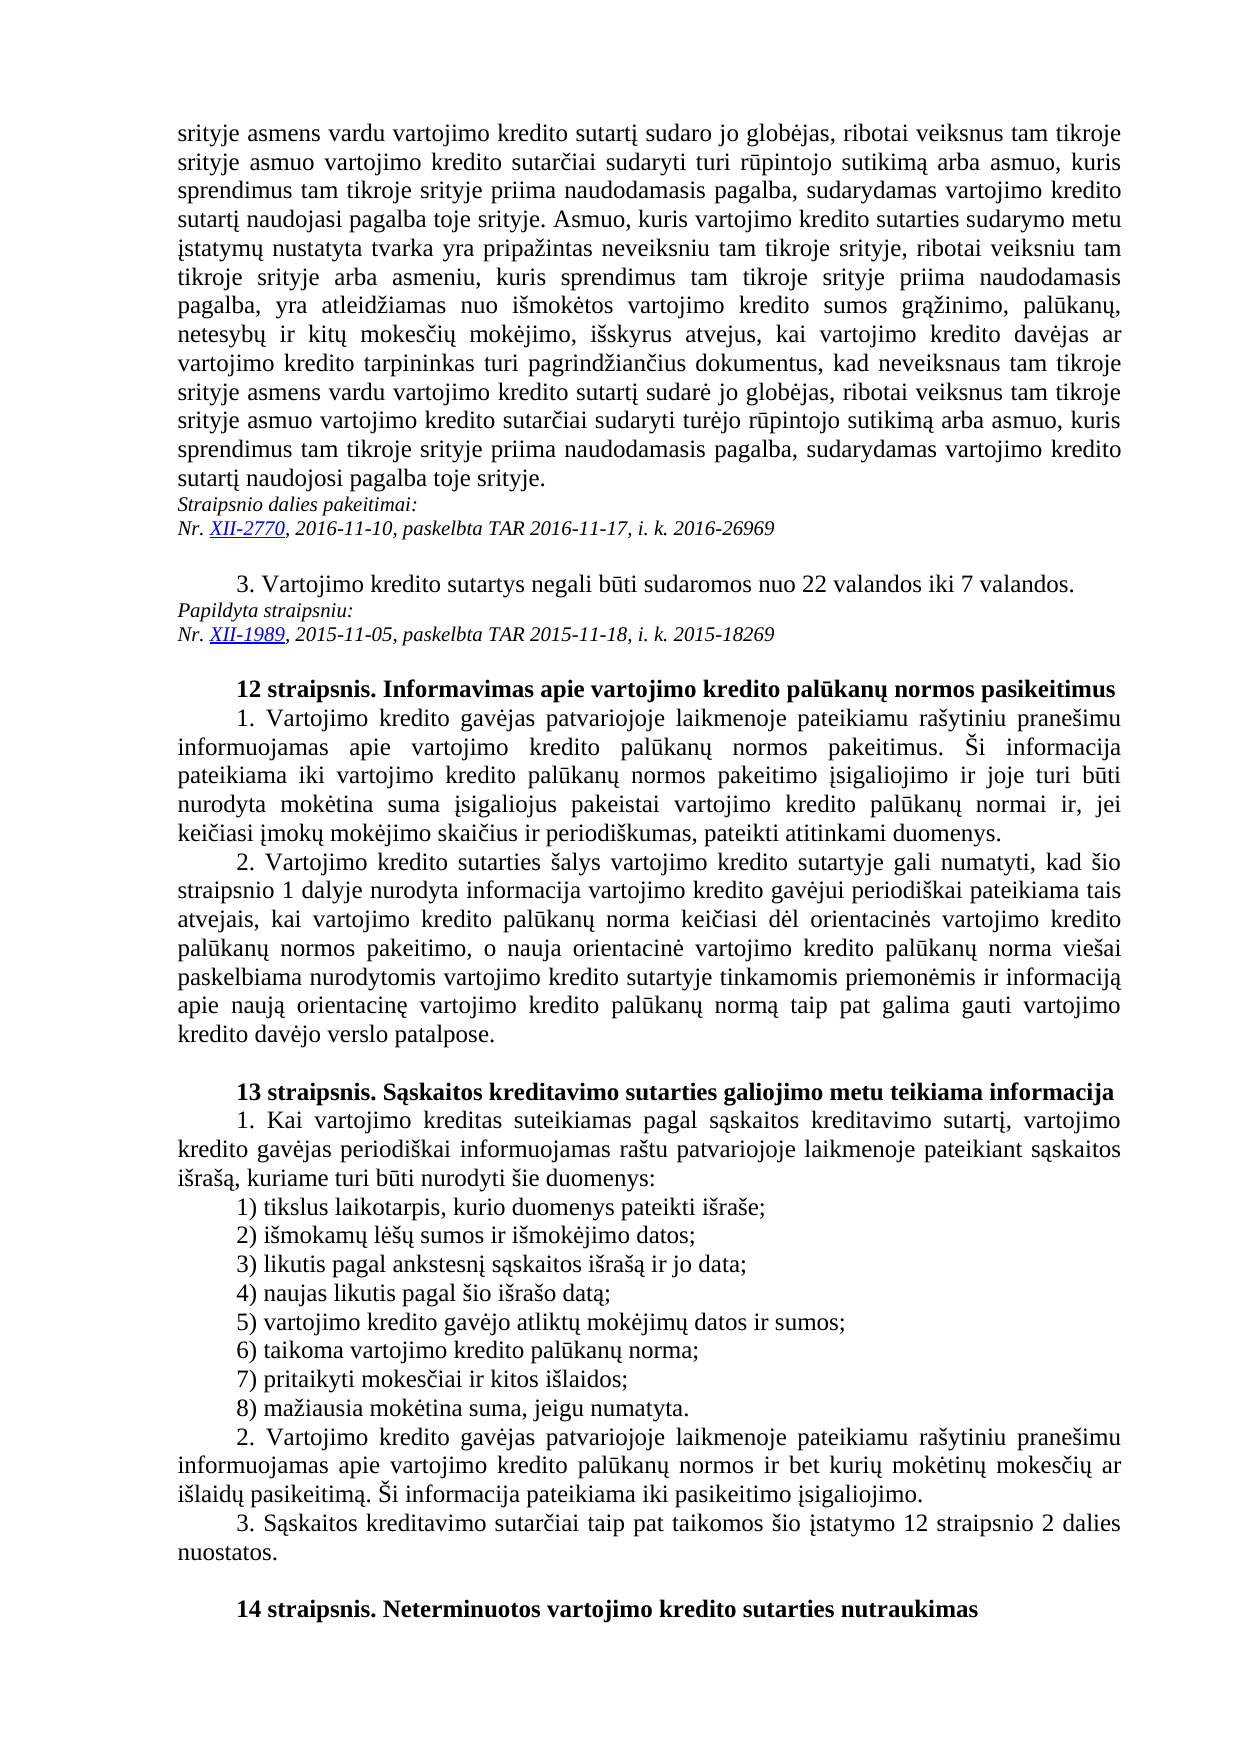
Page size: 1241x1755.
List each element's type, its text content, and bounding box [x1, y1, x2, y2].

text 1) tikslus laikotarpis, kurio duomenys pateikti išraše; [177, 1192, 1122, 1221]
text 6) taikoma vartojimo kredito palūkanų norma; [177, 1336, 1122, 1364]
text 7) pritaikyti mokesčiai ir kitos išlaidos; [177, 1364, 1122, 1393]
text 3) likutis pagal ankstesnį sąskaitos išrašą ir jo data; [177, 1249, 1122, 1278]
text 4) naujas likutis pagal šio išrašo datą; [177, 1278, 1122, 1307]
text 8) mažiausia mokėtina suma, jeigu numatyta. [177, 1393, 1122, 1422]
text Straipsnio dalies pakeitimai: [177, 492, 1122, 516]
text Papildyta straipsniu: [177, 597, 1122, 622]
text 2. Vartojimo kredito sutarties šalys vartojimo kredito sutartyje gali numatyti, kad šio straipsnio 1 dalyje nurodyta informacija vartojimo kredito gavėjui periodiškai pateikiama tais atvejais, kai vartojimo kredito palūkanų norma keičiasi dėl orientacinės vartojimo kredito palūkanų normos pakeitimo, o nauja orientacinė vartojimo kredito palūkanų norma viešai paskelbiama nurodytomis vartojimo kredito sutartyje tinkamomis priemonėmis ir informaciją apie naują orientacinę vartojimo kredito palūkanų normą taip pat galima gauti vartojimo kredito davėjo verslo patalpose. [177, 847, 1122, 1048]
text 2) išmokamų lėšų sumos ir išmokėjimo datos; [177, 1221, 1122, 1249]
text 5) vartojimo kredito gavėjo atliktų mokėjimų datos ir sumos; [177, 1307, 1122, 1336]
text Nr. XII-2770, 2016-11-10, paskelbta TAR 2016-11-17, i. k. 2016-26969 [177, 516, 1122, 540]
text 14 straipsnis. Neterminuotos vartojimo kredito sutarties nutraukimas [236, 1594, 1122, 1623]
text 2. Vartojimo kredito gavėjas patvariojoje laikmenoje pateikiamu rašytiniu pranešimu informuojamas apie vartojimo kredito palūkanų normos ir bet kurių mokėtinų mokesčių ar išlaidų pasikeitimą. Ši informacija pateikiama iki pasikeitimo įsigaliojimo. [177, 1422, 1122, 1508]
text Nr. XII-1989, 2015-11-05, paskelbta TAR 2015-11-18, i. k. 2015-18269 [177, 622, 1122, 646]
text 1. Vartojimo kredito gavėjas patvariojoje laikmenoje pateikiamu rašytiniu pranešimu informuojamas apie vartojimo kredito palūkanų normos pakeitimus. Ši informacija pateikiama iki vartojimo kredito palūkanų normos pakeitimo įsigaliojimo ir joje turi būti nurodyta mokėtina suma įsigaliojus pakeistai vartojimo kredito palūkanų normai ir, jei keičiasi įmokų mokėjimo skaičius ir periodiškumas, pateikti atitinkami duomenys. [177, 703, 1122, 847]
text 3. Vartojimo kredito sutartys negali būti sudaromos nuo 22 valandos iki 7 valandos. [177, 569, 1122, 597]
text 1. Kai vartojimo kreditas suteikiamas pagal sąskaitos kreditavimo sutartį, vartojimo kredito gavėjas periodiškai informuojamas raštu patvariojoje laikmenoje pateikiant sąskaitos išrašą, kuriame turi būti nurodyti šie duomenys: [177, 1106, 1122, 1192]
text 13 straipsnis. Sąskaitos kreditavimo sutarties galiojimo metu teikiama informacija [236, 1077, 1122, 1106]
text 12 straipsnis. Informavimas apie vartojimo kredito palūkanų normos pasikeitimus [236, 674, 1122, 703]
text srityje asmens vardu vartojimo kredito sutartį sudaro jo globėjas, ribotai veiksnus tam tikroje srityje asmuo vartojimo kredito sutarčiai sudaryti turi rūpintojo sutikimą arba asmuo, kuris sprendimus tam tikroje srityje priima naudodamasis pagalba, sudarydamas vartojimo kredito sutartį naudojasi pagalba toje srityje. Asmuo, kuris vartojimo kredito sutarties sudarymo metu įstatymų nustatyta tvarka yra pripažintas neveiksniu tam tikroje srityje, ribotai veiksniu tam tikroje srityje arba asmeniu, kuris sprendimus tam tikroje srityje priima naudodamasis pagalba, yra atleidžiamas nuo išmokėtos vartojimo kredito sumos grąžinimo, palūkanų, netesybų ir kitų mokesčių mokėjimo, išskyrus atvejus, kai vartojimo kredito davėjas ar vartojimo kredito tarpininkas turi pagrindžiančius dokumentus, kad neveiksnaus tam tikroje srityje asmens vardu vartojimo kredito sutartį sudarė jo globėjas, ribotai veiksnus tam tikroje srityje asmuo vartojimo kredito sutarčiai sudaryti turėjo rūpintojo sutikimą arba asmuo, kuris sprendimus tam tikroje srityje priima naudodamasis pagalba, sudarydamas vartojimo kredito sutartį naudojosi pagalba toje srityje. [177, 118, 1122, 492]
text 3. Sąskaitos kreditavimo sutarčiai taip pat taikomos šio įstatymo 12 straipsnio 2 dalies nuostatos. [177, 1508, 1122, 1566]
